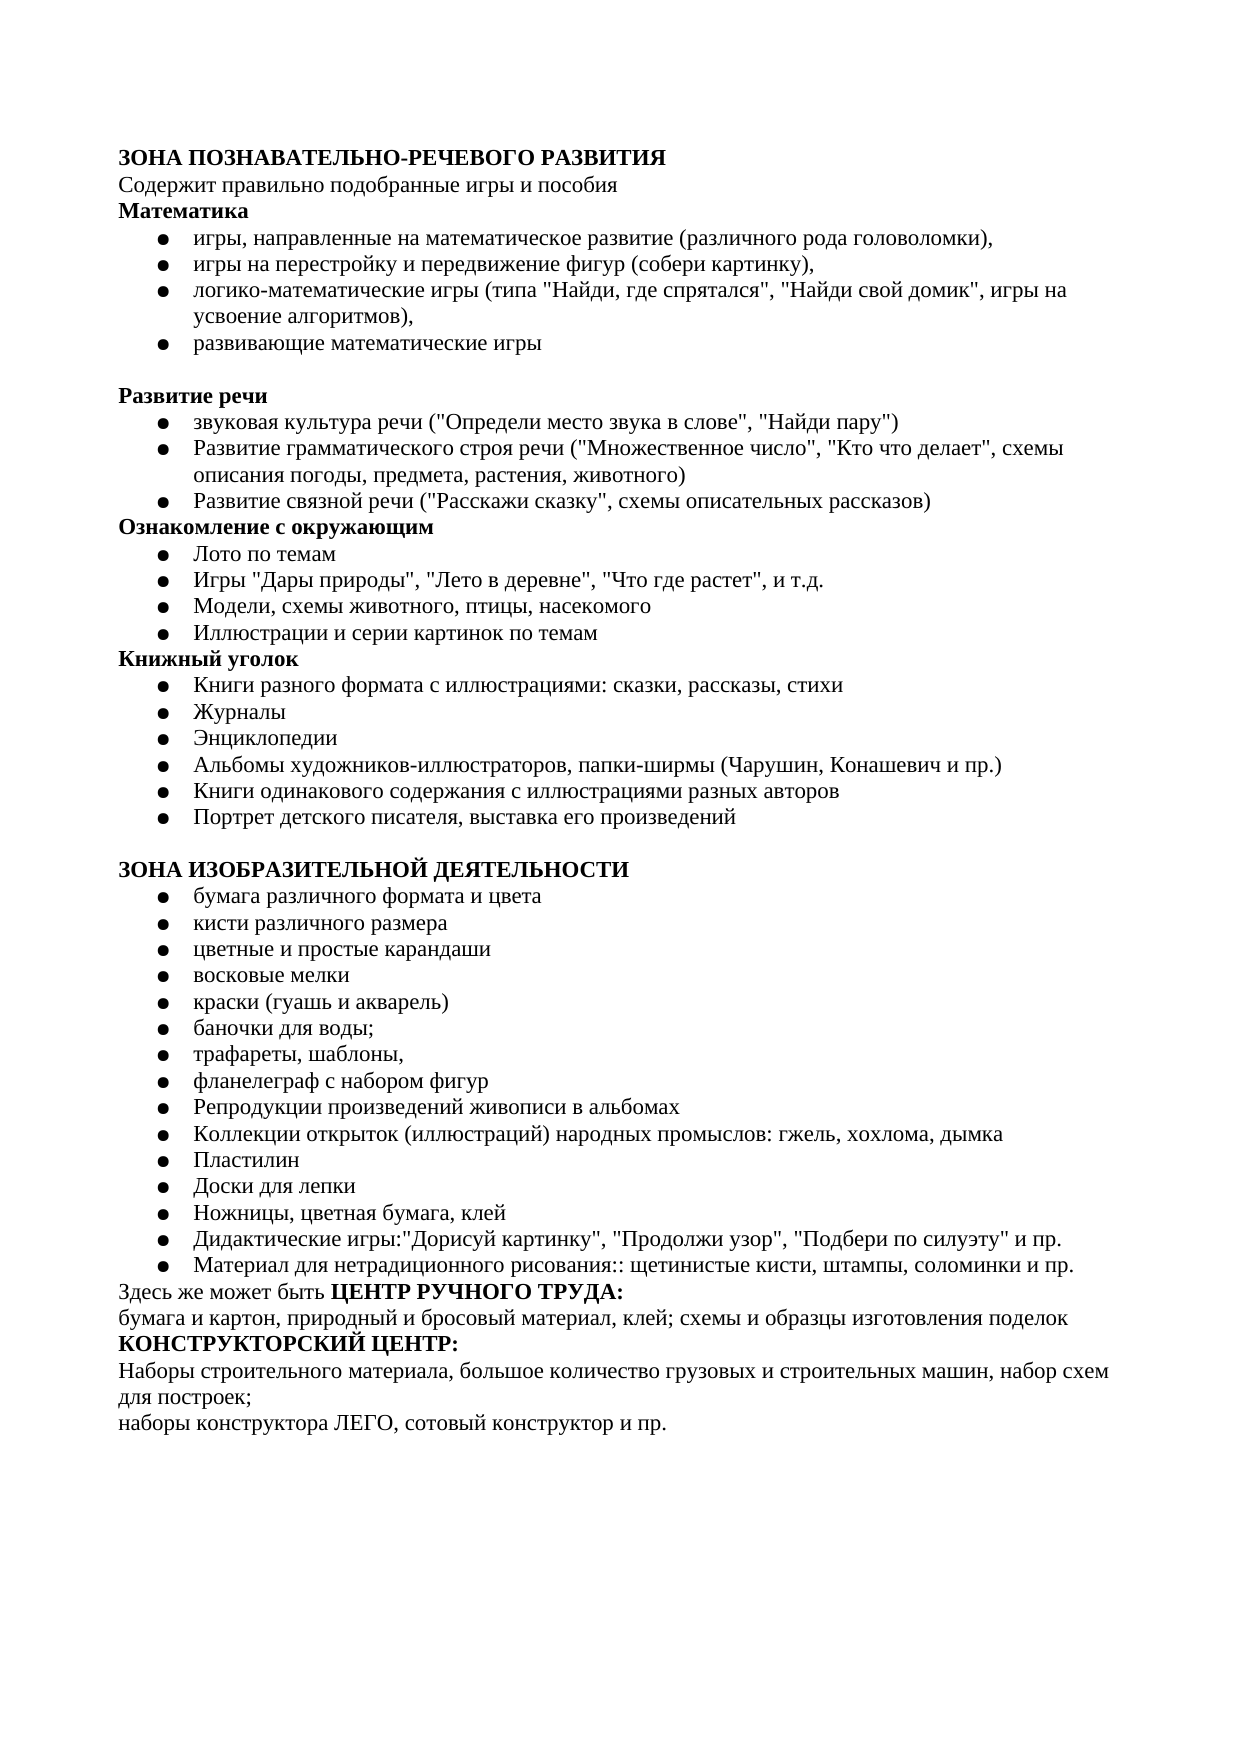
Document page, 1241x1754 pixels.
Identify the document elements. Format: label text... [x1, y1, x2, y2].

list трафареты, шаблоны, [156, 1041, 1122, 1067]
text Математика [118, 197, 1122, 223]
list Дидактические игры:"Дорисуй картинку", "Продолжи узор", "Подбери по силуэту" и пр. [156, 1225, 1122, 1251]
list Портрет детского писателя, выставка его произведений [156, 803, 1122, 830]
list игры, направленные на математическое развитие (различного рода головоломки), [156, 223, 1122, 250]
list Развитие грамматического строя речи ("Множественное число", "Кто что делает", схемы описания погоды, предмета, растения, животного) [156, 434, 1122, 487]
text Книжный уголок [118, 645, 1122, 672]
list Лото по темам [156, 540, 1122, 566]
list звуковая культура речи ("Определи место звука в слове", "Найди пару") [156, 408, 1122, 434]
list цветные и простые карандаши [156, 935, 1122, 961]
text Здесь же может быть ЦЕНТР РУЧНОГО ТРУДА: [118, 1278, 1122, 1304]
text ЗОНА ПОЗНАВАТЕЛЬНО-РЕЧЕВОГО РАЗВИТИЯ [118, 144, 1122, 171]
text бумага и картон, природный и бросовый материал, клей; схемы и образцы изготовления поделок [118, 1304, 1122, 1330]
text Наборы строительного материала, большое количество грузовых и строительных машин, набор схем для построек; [118, 1357, 1122, 1409]
list восковые мелки [156, 961, 1122, 988]
list Игры "Дары природы", "Лето в деревне", "Что где растет", и т.д. [156, 566, 1122, 592]
text Ознакомление с окружающим [118, 513, 1122, 540]
list Коллекции открыток (иллюстраций) народных промыслов: гжель, хохлома, дымка [156, 1119, 1122, 1146]
list Книги разного формата с иллюстрациями: сказки, рассказы, стихи [156, 672, 1122, 698]
list Модели, схемы животного, птицы, насекомого [156, 592, 1122, 619]
text наборы конструктора ЛЕГО, сотовый конструктор и пр. [118, 1409, 1122, 1436]
list кисти различного размера [156, 909, 1122, 935]
list Развитие связной речи ("Расскажи сказку", схемы описательных рассказов) [156, 487, 1122, 513]
list игры на перестройку и передвижение фигур (собери картинку), [156, 250, 1122, 276]
list Иллюстрации и серии картинок по темам [156, 619, 1122, 645]
list баночки для воды; [156, 1014, 1122, 1041]
list фланелеграф с набором фигур [156, 1067, 1122, 1093]
list Пластилин [156, 1146, 1122, 1172]
text ЗОНА ИЗОБРАЗИТЕЛЬНОЙ ДЕЯТЕЛЬНОСТИ [118, 856, 1122, 882]
list Ножницы, цветная бумага, клей [156, 1199, 1122, 1225]
list Репродукции произведений живописи в альбомах [156, 1093, 1122, 1119]
list Журналы [156, 698, 1122, 724]
list Материал для нетрадиционного рисования:: щетинистые кисти, штампы, соломинки и пр. [156, 1251, 1122, 1278]
list бумага различного формата и цвета [156, 882, 1122, 909]
list Доски для лепки [156, 1172, 1122, 1199]
list логико-математические игры (типа "Найди, где спрятался", "Найди свой домик", игры на усвоение алгоритмов), [156, 276, 1122, 329]
text Содержит правильно подобранные игры и пособия [118, 171, 1122, 197]
list развивающие математические игры [156, 329, 1122, 355]
list Энциклопедии [156, 724, 1122, 751]
list краски (гуашь и акварель) [156, 988, 1122, 1014]
text КОНСТРУКТОРСКИЙ ЦЕНТР: [118, 1330, 1122, 1357]
list Альбомы художников-иллюстраторов, папки-ширмы (Чарушин, Конашевич и пр.) [156, 751, 1122, 777]
list Книги одинакового содержания с иллюстрациями разных авторов [156, 777, 1122, 803]
text Развитие речи [118, 382, 1122, 408]
